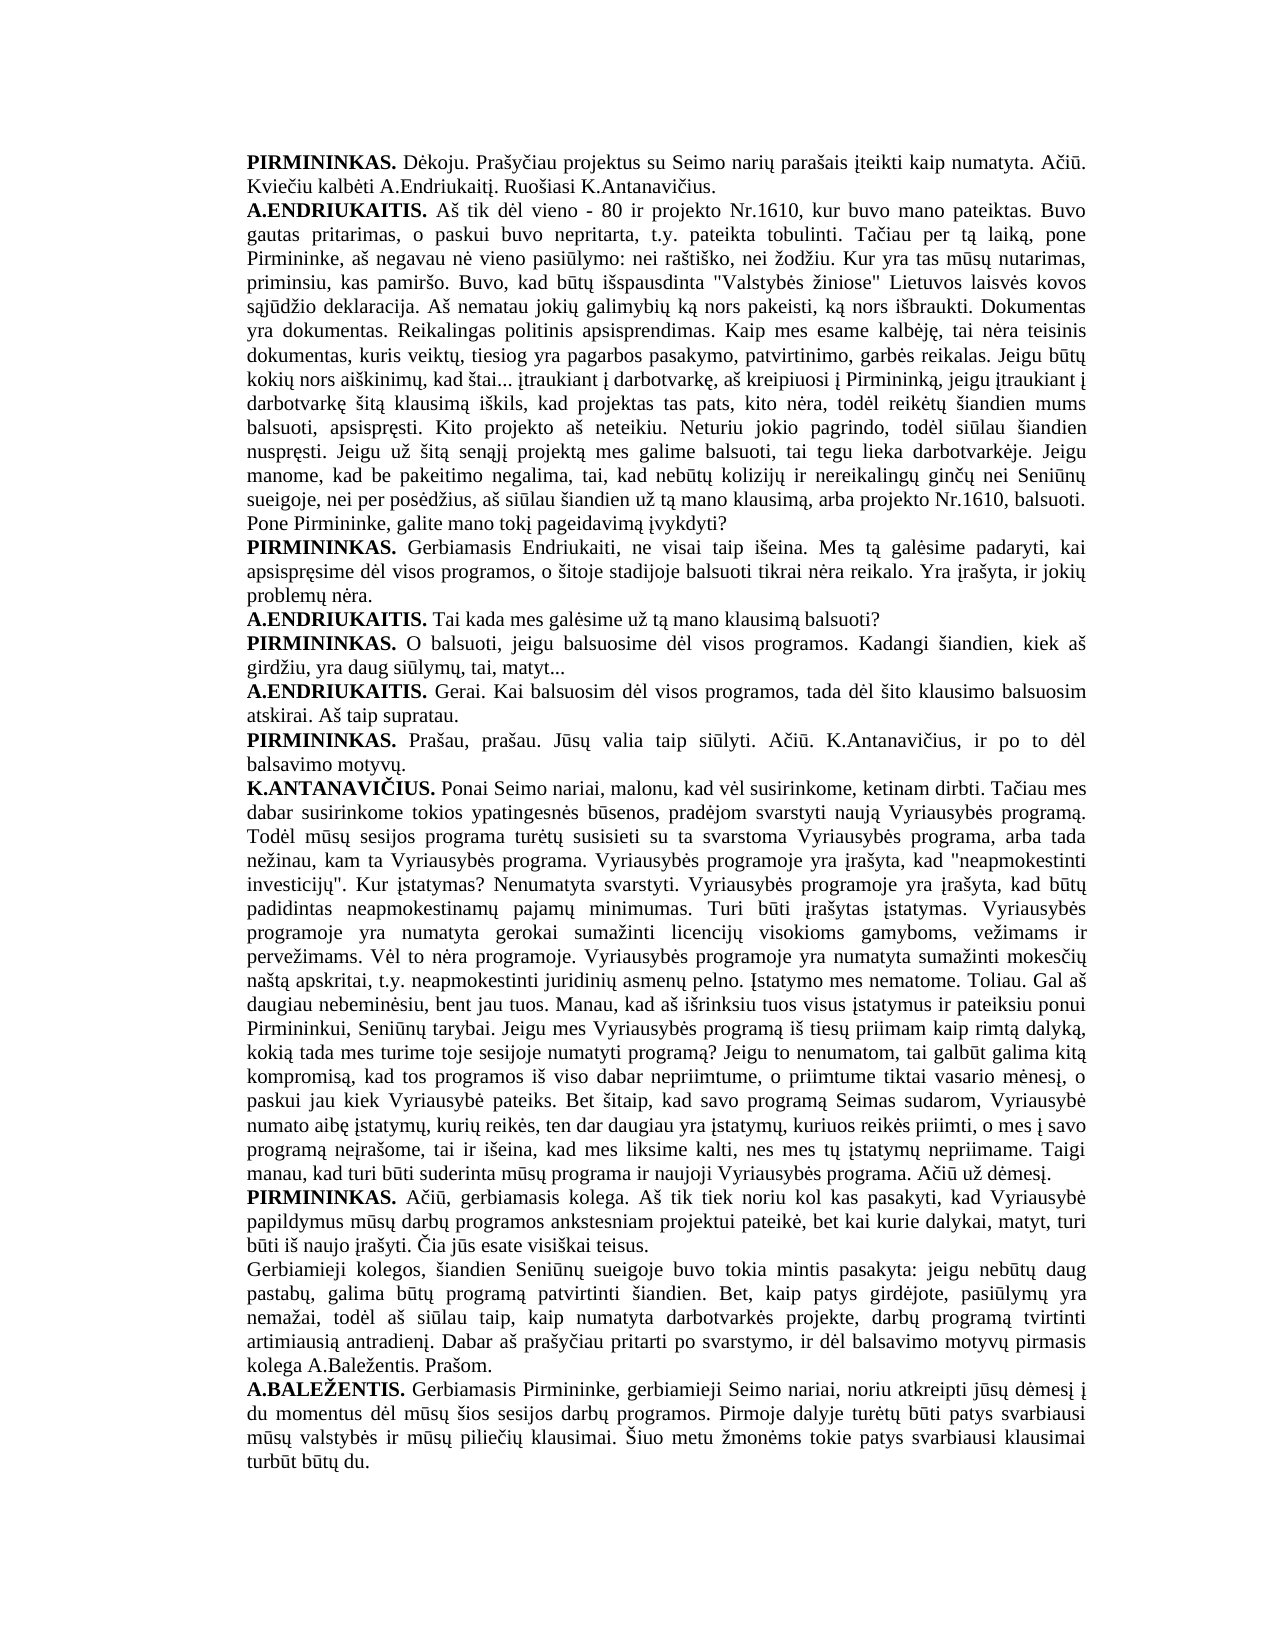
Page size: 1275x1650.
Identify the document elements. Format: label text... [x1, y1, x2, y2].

text PIRMININKAS. O balsuoti, jeigu balsuosime dėl visos programos. Kadangi šiandien, kiek aš girdžiu, yra daug siūlymų, tai, matyt... [247, 631, 1087, 679]
text PIRMININKAS. Gerbiamasis Endriukaiti, ne visai taip išeina. Mes tą galėsime padaryti, kai apsispręsime dėl visos programos, o šitoje stadijoje balsuoti tikrai nėra reikalo. Yra įrašyta, ir jokių problemų nėra. [247, 535, 1087, 607]
text A.ENDRIUKAITIS. Tai kada mes galėsime už tą mano klausimą balsuoti? [247, 607, 1087, 631]
text PIRMININKAS. Dėkoju. Prašyčiau projektus su Seimo narių parašais įteikti kaip numatyta. Ačiū. Kviečiu kalbėti A.Endriukaitį. Ruošiasi K.Antanavičius. [247, 150, 1087, 198]
text PIRMININKAS. Prašau, prašau. Jūsų valia taip siūlyti. Ačiū. K.Antanavičius, ir po to dėl balsavimo motyvų. [247, 727, 1087, 776]
text K.ANTANAVIČIUS. Ponai Seimo nariai, malonu, kad vėl susirinkome, ketinam dirbti. Tačiau mes dabar susirinkome tokios ypatingesnės būsenos, pradėjom svarstyti naują Vyriausybės programą. Todėl mūsų sesijos programa turėtų susisieti su ta svarstoma Vyriausybės programa, arba tada nežinau, kam ta Vyriausybės programa. Vyriausybės programoje yra įrašyta, kad "neapmokestinti investicijų". Kur įstatymas? Nenumatyta svarstyti. Vyriausybės programoje yra įrašyta, kad būtų padidintas neapmokestinamų pajamų minimumas. Turi būti įrašytas įstatymas. Vyriausybės programoje yra numatyta gerokai sumažinti licencijų visokioms gamyboms, vežimams ir pervežimams. Vėl to nėra programoje. Vyriausybės programoje yra numatyta sumažinti mokesčių naštą apskritai, t.y. neapmokestinti juridinių asmenų pelno. Įstatymo mes nematome. Toliau. Gal aš daugiau nebeminėsiu, bent jau tuos. Manau, kad aš išrinksiu tuos visus įstatymus ir pateiksiu ponui Pirmininkui, Seniūnų tarybai. Jeigu mes Vyriausybės programą iš tiesų priimam kaip rimtą dalyką, kokią tada mes turime toje sesijoje numatyti programą? Jeigu to nenumatom, tai galbūt galima kitą kompromisą, kad tos programos iš viso dabar nepriimtume, o priimtume tiktai vasario mėnesį, o paskui jau kiek Vyriausybė pateiks. Bet šitaip, kad savo programą Seimas sudarom, Vyriausybė numato aibę įstatymų, kurių reikės, ten dar daugiau yra įstatymų, kuriuos reikės priimti, o mes į savo programą neįrašome, tai ir išeina, kad mes liksime kalti, nes mes tų įstatymų nepriimame. Taigi manau, kad turi būti suderinta mūsų programa ir naujoji Vyriausybės programa. Ačiū už dėmesį. [247, 776, 1087, 1185]
text A.BALEŽENTIS. Gerbiamasis Pirmininke, gerbiamieji Seimo nariai, noriu atkreipti jūsų dėmesį į du momentus dėl mūsų šios sesijos darbų programos. Pirmoje dalyje turėtų būti patys svarbiausi mūsų valstybės ir mūsų piliečių klausimai. Šiuo metu žmonėms tokie patys svarbiausi klausimai turbūt būtų du. [247, 1377, 1087, 1473]
text PIRMININKAS. Ačiū, gerbiamasis kolega. Aš tik tiek noriu kol kas pasakyti, kad Vyriausybė papildymus mūsų darbų programos ankstesniam projektui pateikė, bet kai kurie dalykai, matyt, turi būti iš naujo įrašyti. Čia jūs esate visiškai teisus. [247, 1185, 1087, 1257]
text A.ENDRIUKAITIS. Gerai. Kai balsuosim dėl visos programos, tada dėl šito klausimo balsuosim atskirai. Aš taip supratau. [247, 679, 1087, 727]
text Gerbiamieji kolegos, šiandien Seniūnų sueigoje buvo tokia mintis pasakyta: jeigu nebūtų daug pastabų, galima būtų programą patvirtinti šiandien. Bet, kaip patys girdėjote, pasiūlymų yra nemažai, todėl aš siūlau taip, kaip numatyta darbotvarkės projekte, darbų programą tvirtinti artimiausią antradienį. Dabar aš prašyčiau pritarti po svarstymo, ir dėl balsavimo motyvų pirmasis kolega A.Baležentis. Prašom. [247, 1257, 1087, 1377]
text A.ENDRIUKAITIS. Aš tik dėl vieno - 80 ir projekto Nr.1610, kur buvo mano pateiktas. Buvo gautas pritarimas, o paskui buvo nepritarta, t.y. pateikta tobulinti. Tačiau per tą laiką, pone Pirmininke, aš negavau nė vieno pasiūlymo: nei raštiško, nei žodžiu. Kur yra tas mūsų nutarimas, priminsiu, kas pamiršo. Buvo, kad būtų išspausdinta "Valstybės žiniose" Lietuvos laisvės kovos sąjūdžio deklaracija. Aš nematau jokių galimybių ką nors pakeisti, ką nors išbraukti. Dokumentas yra dokumentas. Reikalingas politinis apsisprendimas. Kaip mes esame kalbėję, tai nėra teisinis dokumentas, kuris veiktų, tiesiog yra pagarbos pasakymo, patvirtinimo, garbės reikalas. Jeigu būtų kokių nors aiškinimų, kad štai... įtraukiant į darbotvarkę, aš kreipiuosi į Pirmininką, jeigu įtraukiant į darbotvarkę šitą klausimą iškils, kad projektas tas pats, kito nėra, todėl reikėtų šiandien mums balsuoti, apsispręsti. Kito projekto aš neteikiu. Neturiu jokio pagrindo, todėl siūlau šiandien nuspręsti. Jeigu už šitą senąjį projektą mes galime balsuoti, tai tegu lieka darbotvarkėje. Jeigu manome, kad be pakeitimo negalima, tai, kad nebūtų kolizijų ir nereikalingų ginčų nei Seniūnų sueigoje, nei per posėdžius, aš siūlau šiandien už tą mano klausimą, arba projekto Nr.1610, balsuoti. Pone Pirmininke, galite mano tokį pageidavimą įvykdyti? [247, 198, 1087, 535]
